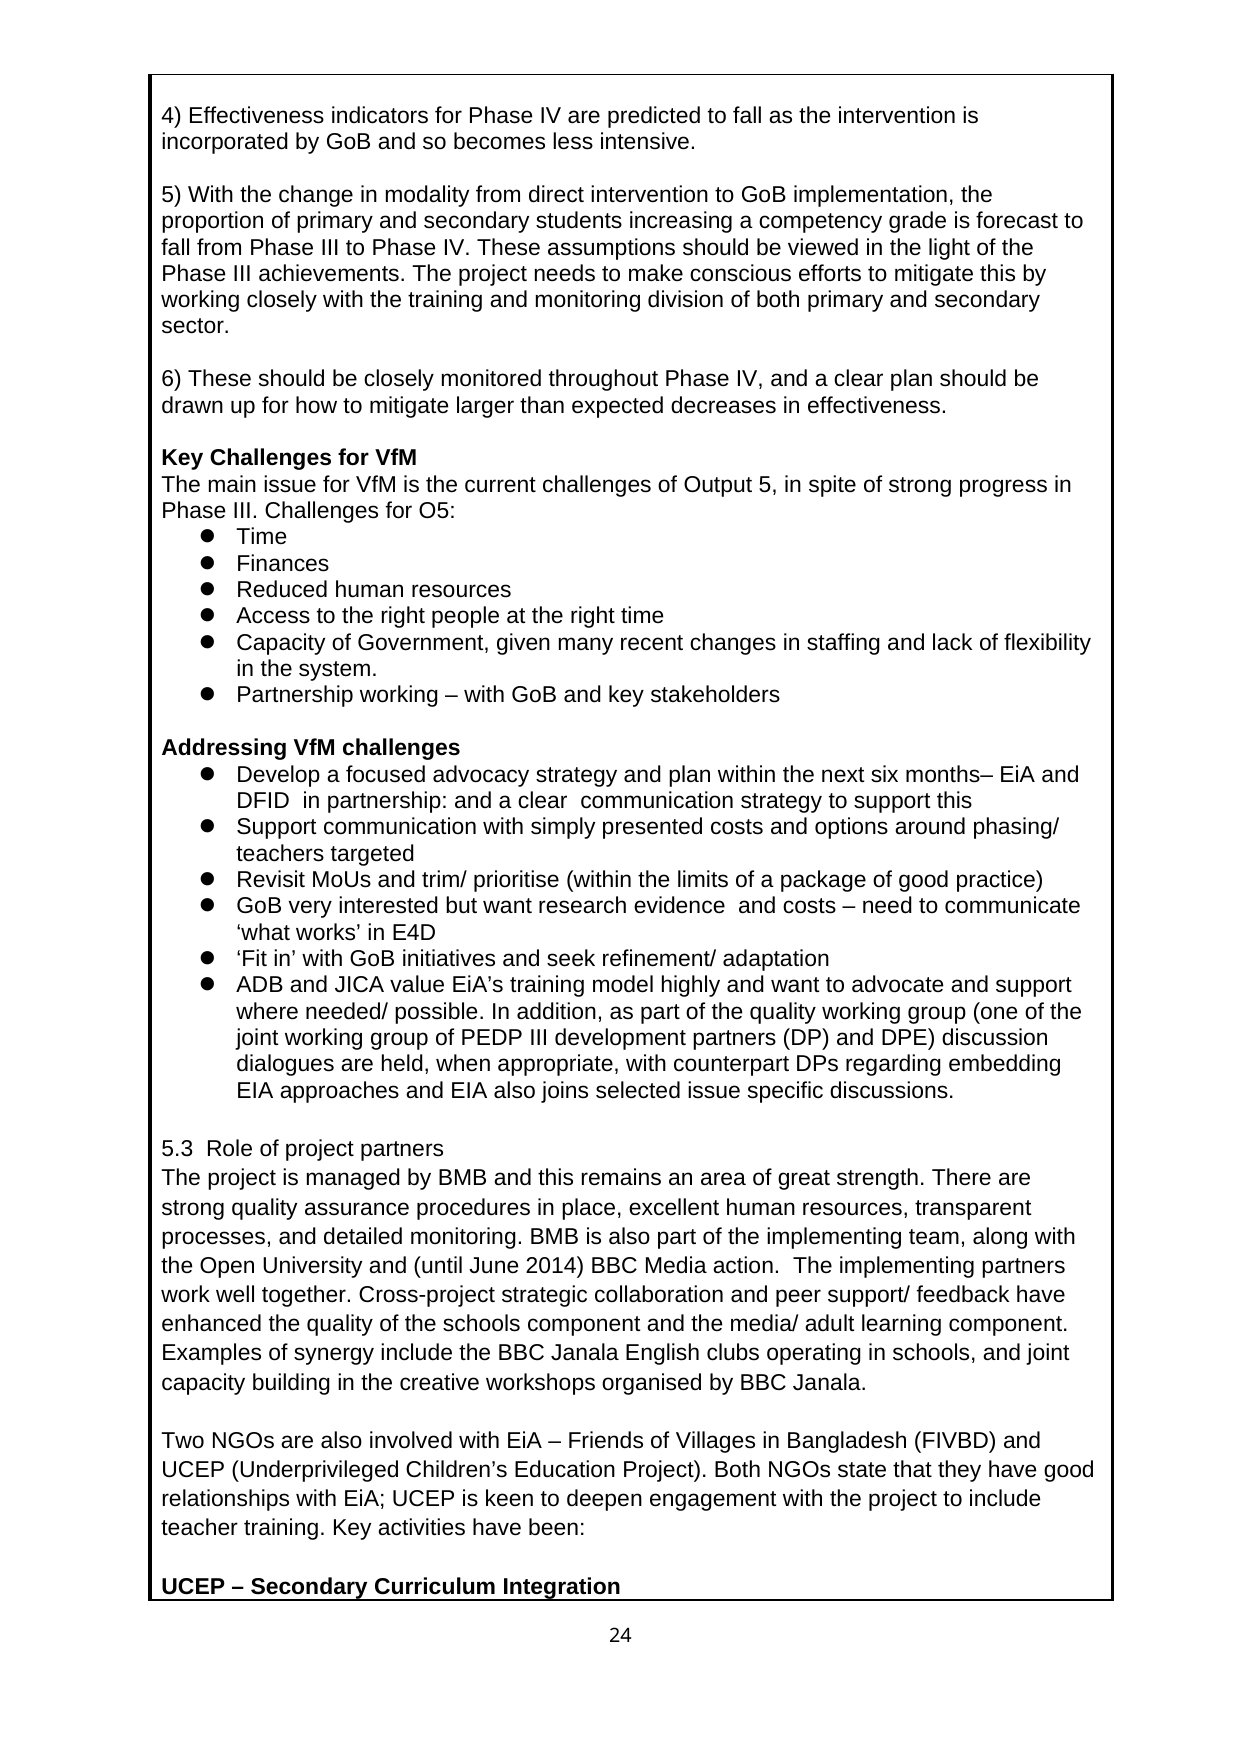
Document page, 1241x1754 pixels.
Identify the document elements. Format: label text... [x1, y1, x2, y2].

table_cell 4) Effectiveness indicators for Phase IV are predicted to fall as the intervention is incorporated by GoB and so becomes less intensive. 5) With the change in modality from direct intervention to GoB implementation, the proportion of primary and secondary students increasing a competency grade is forecast to fall from Phase III to Phase IV. These assumptions should be viewed in the light of the Phase III achievements. The project needs to make conscious efforts to mitigate this by working closely with the training and monitoring division of both primary and secondary sector. 6) These should be closely monitored throughout Phase IV, and a clear plan should be drawn up for how to mitigate larger than expected decreases in effectiveness. Key Challenges for VfM The main issue for VfM is the current challenges of Output 5, in spite of strong progress in Phase III. Challenges for O5: Time Finances Reduced human resources Access to the right people at the right time Capacity of Government, given many recent changes in staffing and lack of flexibility in the system. Partnership working – with GoB and key stakeholders Addressing VfM challenges Develop a focused advocacy strategy and plan within the next six months– EiA and DFID in partnership: and a clear communication strategy to support this Support communication with simply presented costs and options around phasing/ teachers targeted Revisit MoUs and trim/ prioritise (within the limits of a package of good practice) GoB very interested but want research evidence and costs – need to communicate ‘what works’ in E4D ‘Fit in’ with GoB initiatives and seek refinement/ adaptation ADB and JICA value EiA’s training model highly and want to advocate and support where needed/ possible. In addition, as part of the quality working group (one of the joint working group of PEDP III development partners (DP) and DPE) discussion dialogues are held, when appropriate, with counterpart DPs regarding embedding EIA approaches and EIA also joins selected issue specific discussions. 5.3 Role of project partners The project is managed by BMB and this remains an area of great strength. There are strong quality assurance procedures in place, excellent human resources, transparent processes, and detailed monitoring. BMB is also part of the implementing team, along with the Open University and (until June 2014) BBC Media action. The implementing partners work well together. Cross-project strategic collaboration and peer support/ feedback have enhanced the quality of the schools component and the media/ adult learning component. Examples of synergy include the BBC Janala English clubs operating in schools, and joint capacity building in the creative workshops organised by BBC Janala. Two NGOs are also involved with EiA – Friends of Villages in Bangladesh (FIVBD) and UCEP (Underprivileged Children’s Education Project). Both NGOs state that they have good relationships with EiA; UCEP is keen to deepen engagement with the project to include teacher training. Key activities have been: UCEP – Secondary Curriculum Integration [152, 75, 1111, 1599]
